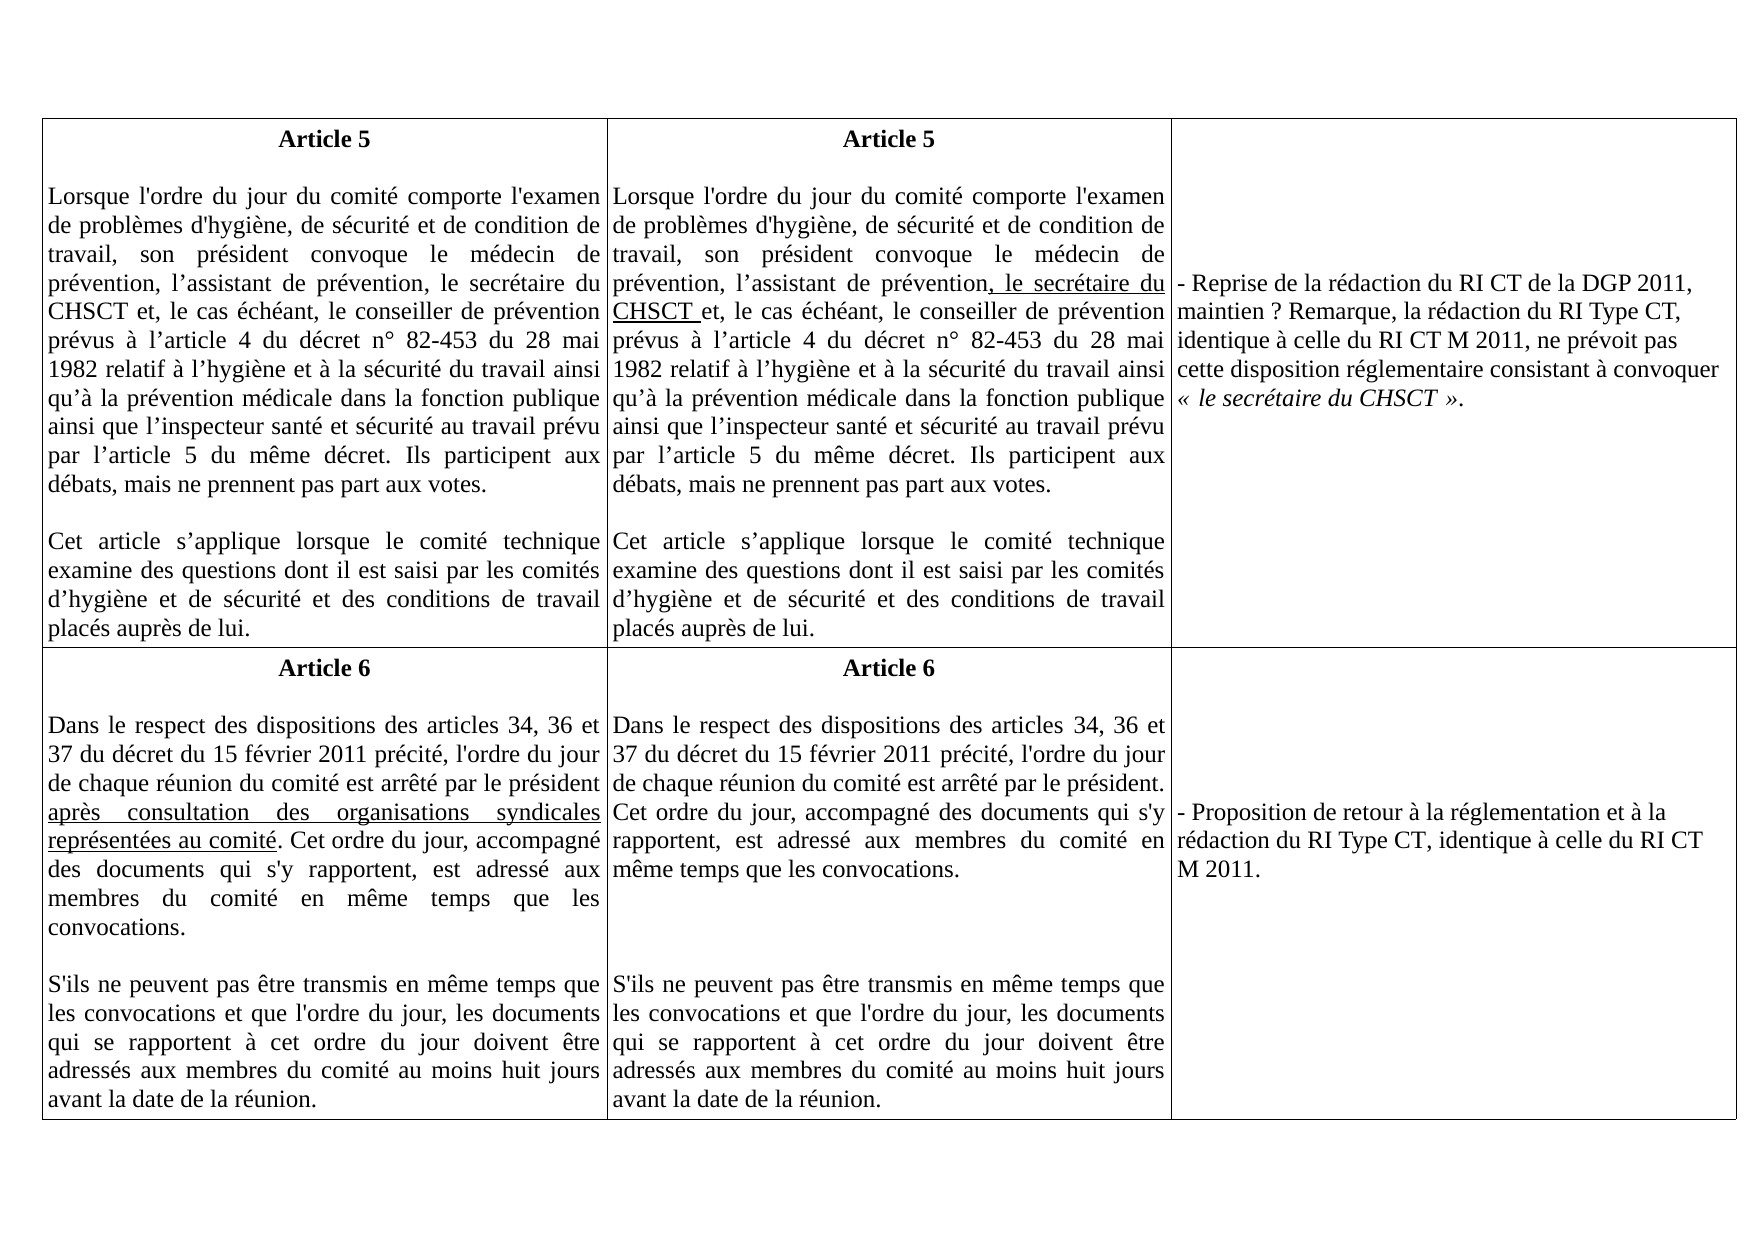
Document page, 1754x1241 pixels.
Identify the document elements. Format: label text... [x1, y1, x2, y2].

table_cell Article 5 Lorsque l'ordre du jour du comité comporte l'examen de problèmes d'hygiène, de sécurité et de condition de travail, son président convoque le médecin de prévention, l’assistant de prévention, le secrétaire du CHSCT et, le cas échéant, le conseiller de prévention prévus à l’article 4 du décret n° 82-453 du 28 mai 1982 relatif à l’hygiène et à la sécurité du travail ainsi qu’à la prévention médicale dans la fonction publique ainsi que l’inspecteur santé et sécurité au travail prévu par l’article 5 du même décret. Ils participent aux débats, mais ne prennent pas part aux votes. Cet article s’applique lorsque le comité technique examine des questions dont il est saisi par les comités d’hygiène et de sécurité et des conditions de travail placés auprès de lui. [43, 119, 607, 647]
table_cell - Proposition de retour à la réglementation et à la rédaction du RI Type CT, identique à celle du RI CT M 2011. [1172, 648, 1736, 1119]
table_cell Article 5 Lorsque l'ordre du jour du comité comporte l'examen de problèmes d'hygiène, de sécurité et de condition de travail, son président convoque le médecin de prévention, l’assistant de prévention, le secrétaire du CHSCT et, le cas échéant, le conseiller de prévention prévus à l’article 4 du décret n° 82-453 du 28 mai 1982 relatif à l’hygiène et à la sécurité du travail ainsi qu’à la prévention médicale dans la fonction publique ainsi que l’inspecteur santé et sécurité au travail prévu par l’article 5 du même décret. Ils participent aux débats, mais ne prennent pas part aux votes. Cet article s’applique lorsque le comité technique examine des questions dont il est saisi par les comités d’hygiène et de sécurité et des conditions de travail placés auprès de lui. [608, 119, 1171, 647]
table_cell Article 6 Dans le respect des dispositions des articles 34, 36 et 37 du décret du 15 février 2011 précité, l'ordre du jour de chaque réunion du comité est arrêté par le président. Cet ordre du jour, accompagné des documents qui s'y rapportent, est adressé aux membres du comité en même temps que les convocations. S'ils ne peuvent pas être transmis en même temps que les convocations et que l'ordre du jour, les documents qui se rapportent à cet ordre du jour doivent être adressés aux membres du comité au moins huit jours avant la date de la réunion. [608, 648, 1171, 1119]
table_cell - Reprise de la rédaction du RI CT de la DGP 2011, maintien ? Remarque, la rédaction du RI Type CT, identique à celle du RI CT M 2011, ne prévoit pas cette disposition réglementaire consistant à convoquer « le secrétaire du CHSCT ». [1172, 119, 1736, 647]
table_cell Article 6 Dans le respect des dispositions des articles 34, 36 et 37 du décret du 15 février 2011 précité, l'ordre du jour de chaque réunion du comité est arrêté par le président après consultation des organisations syndicales représentées au comité. Cet ordre du jour, accompagné des documents qui s'y rapportent, est adressé aux membres du comité en même temps que les convocations. S'ils ne peuvent pas être transmis en même temps que les convocations et que l'ordre du jour, les documents qui se rapportent à cet ordre du jour doivent être adressés aux membres du comité au moins huit jours avant la date de la réunion. [43, 648, 607, 1119]
